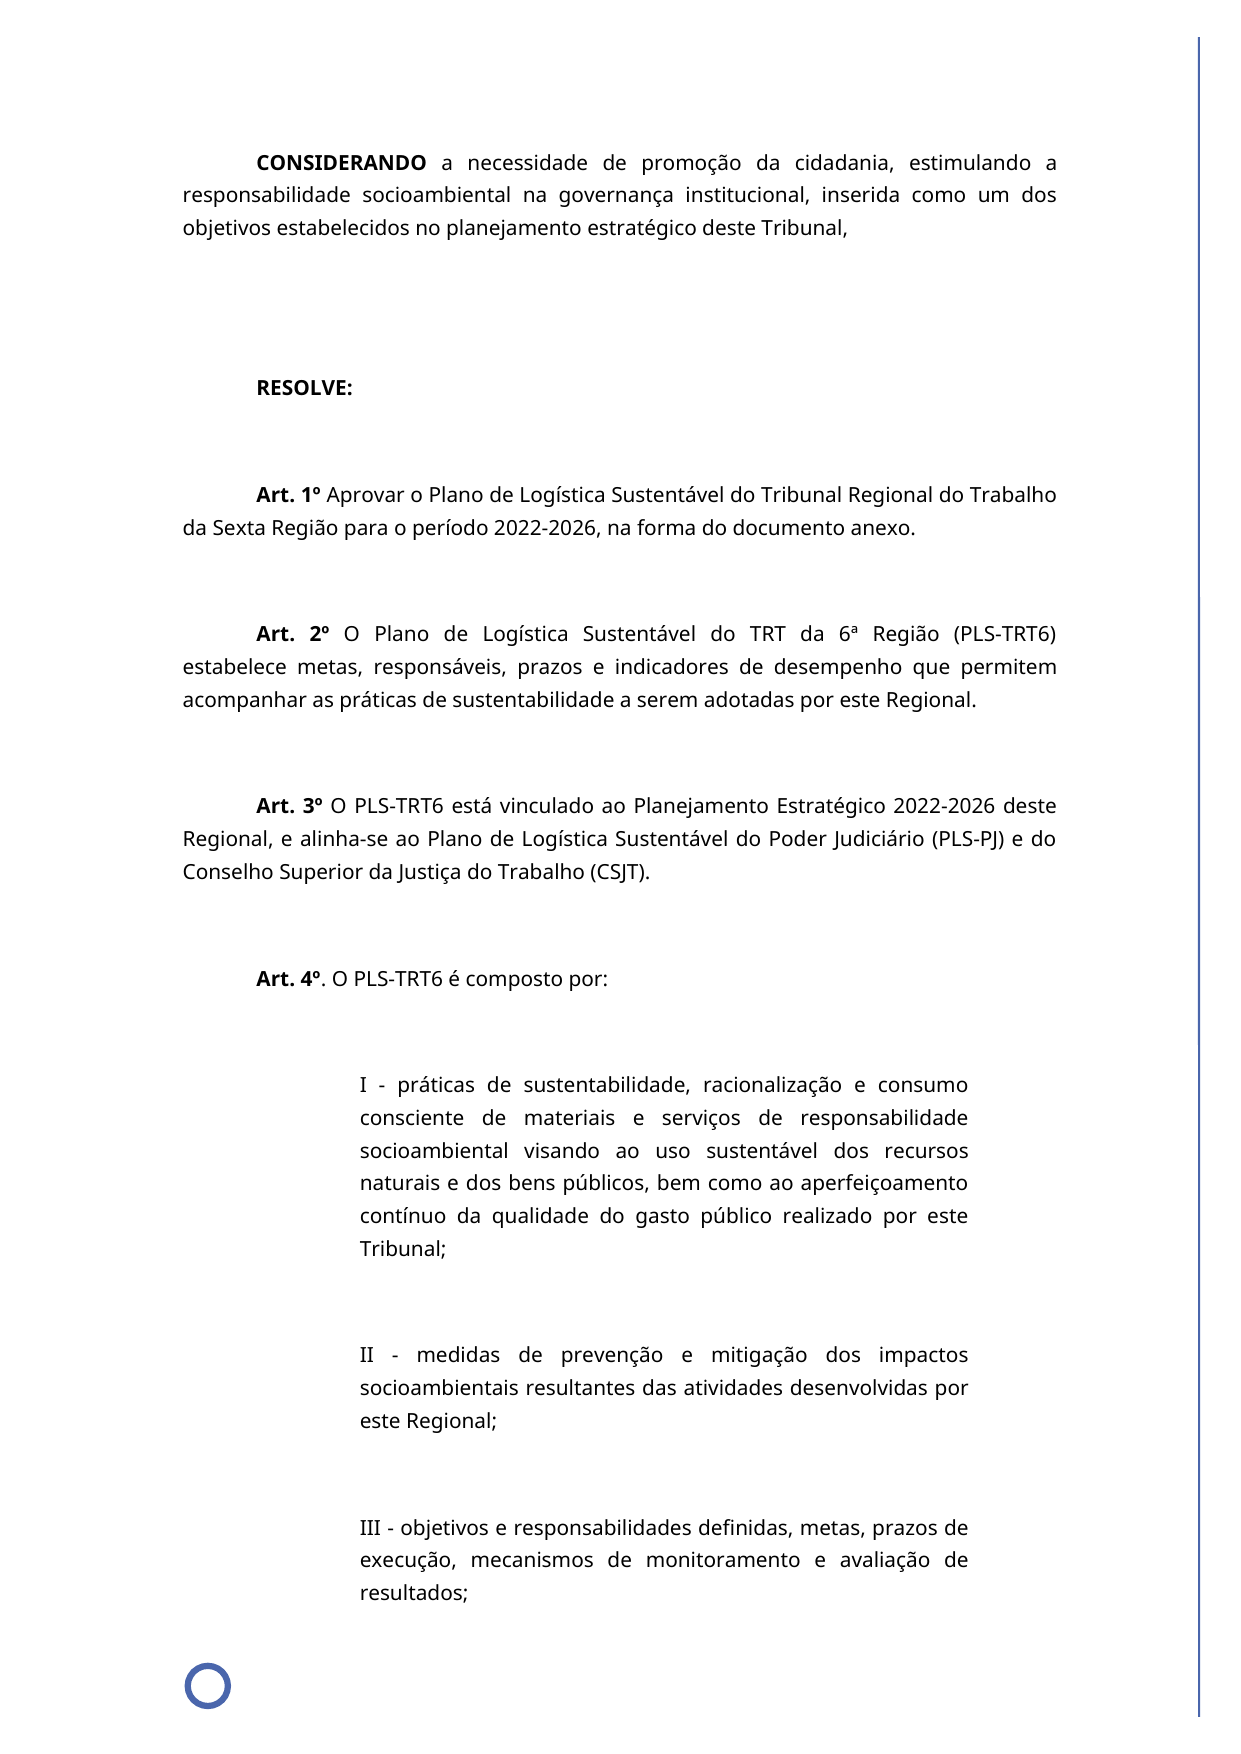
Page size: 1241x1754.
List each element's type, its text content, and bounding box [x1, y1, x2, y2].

text I - práticas de sustentabilidade, racionalização e consumo consciente de materiais e serviços de responsabilidade socioambiental visando ao uso sustentável dos recursos naturais e dos bens públicos, bem como ao aperfeiçoamento contínuo da qualidade do gasto público realizado por este Tribunal; [359, 1071, 969, 1262]
text III - objetivos e responsabilidades definidas, metas, prazos de execução, mecanismos de monitoramento e avaliação de resultados; [359, 1513, 969, 1606]
text II - medidas de prevenção e mitigação dos impactos socioambientais resultantes das atividades desenvolvidas por este Regional; [359, 1341, 969, 1434]
text Art. 3º O PLS-TRT6 está vinculado ao Planejamento Estratégico 2022-2026 deste Regional, e alinha-se ao Plano de Logística Sustentável do Poder Judiciário (PLS-PJ) e do Conselho Superior da Justiça do Trabalho (CSJT). [182, 792, 1058, 885]
text Art. 1º Aprovar o Plano de Logística Sustentável do Tribunal Regional do Trabalho da Sexta Região para o período 2022-2026, na forma do documento anexo. [182, 480, 1058, 541]
text Art. 4º. O PLS-TRT6 é composto por: [182, 964, 1058, 992]
text Art. 2º O Plano de Logística Sustentável do TRT da 6ª Região (PLS-TRT6) estabelece metas, responsáveis, prazos e indicadores de desempenho que permitem acompanhar as práticas de sustentabilidade a serem adotadas por este Regional. [182, 619, 1058, 713]
text CONSIDERANDO a necessidade de promoção da cidadania, estimulando a responsabilidade socioambiental na governança institucional, inserida como um dos objetivos estabelecidos no planejamento estratégico deste Tribunal, [182, 148, 1058, 241]
text RESOLVE: [182, 373, 1058, 402]
